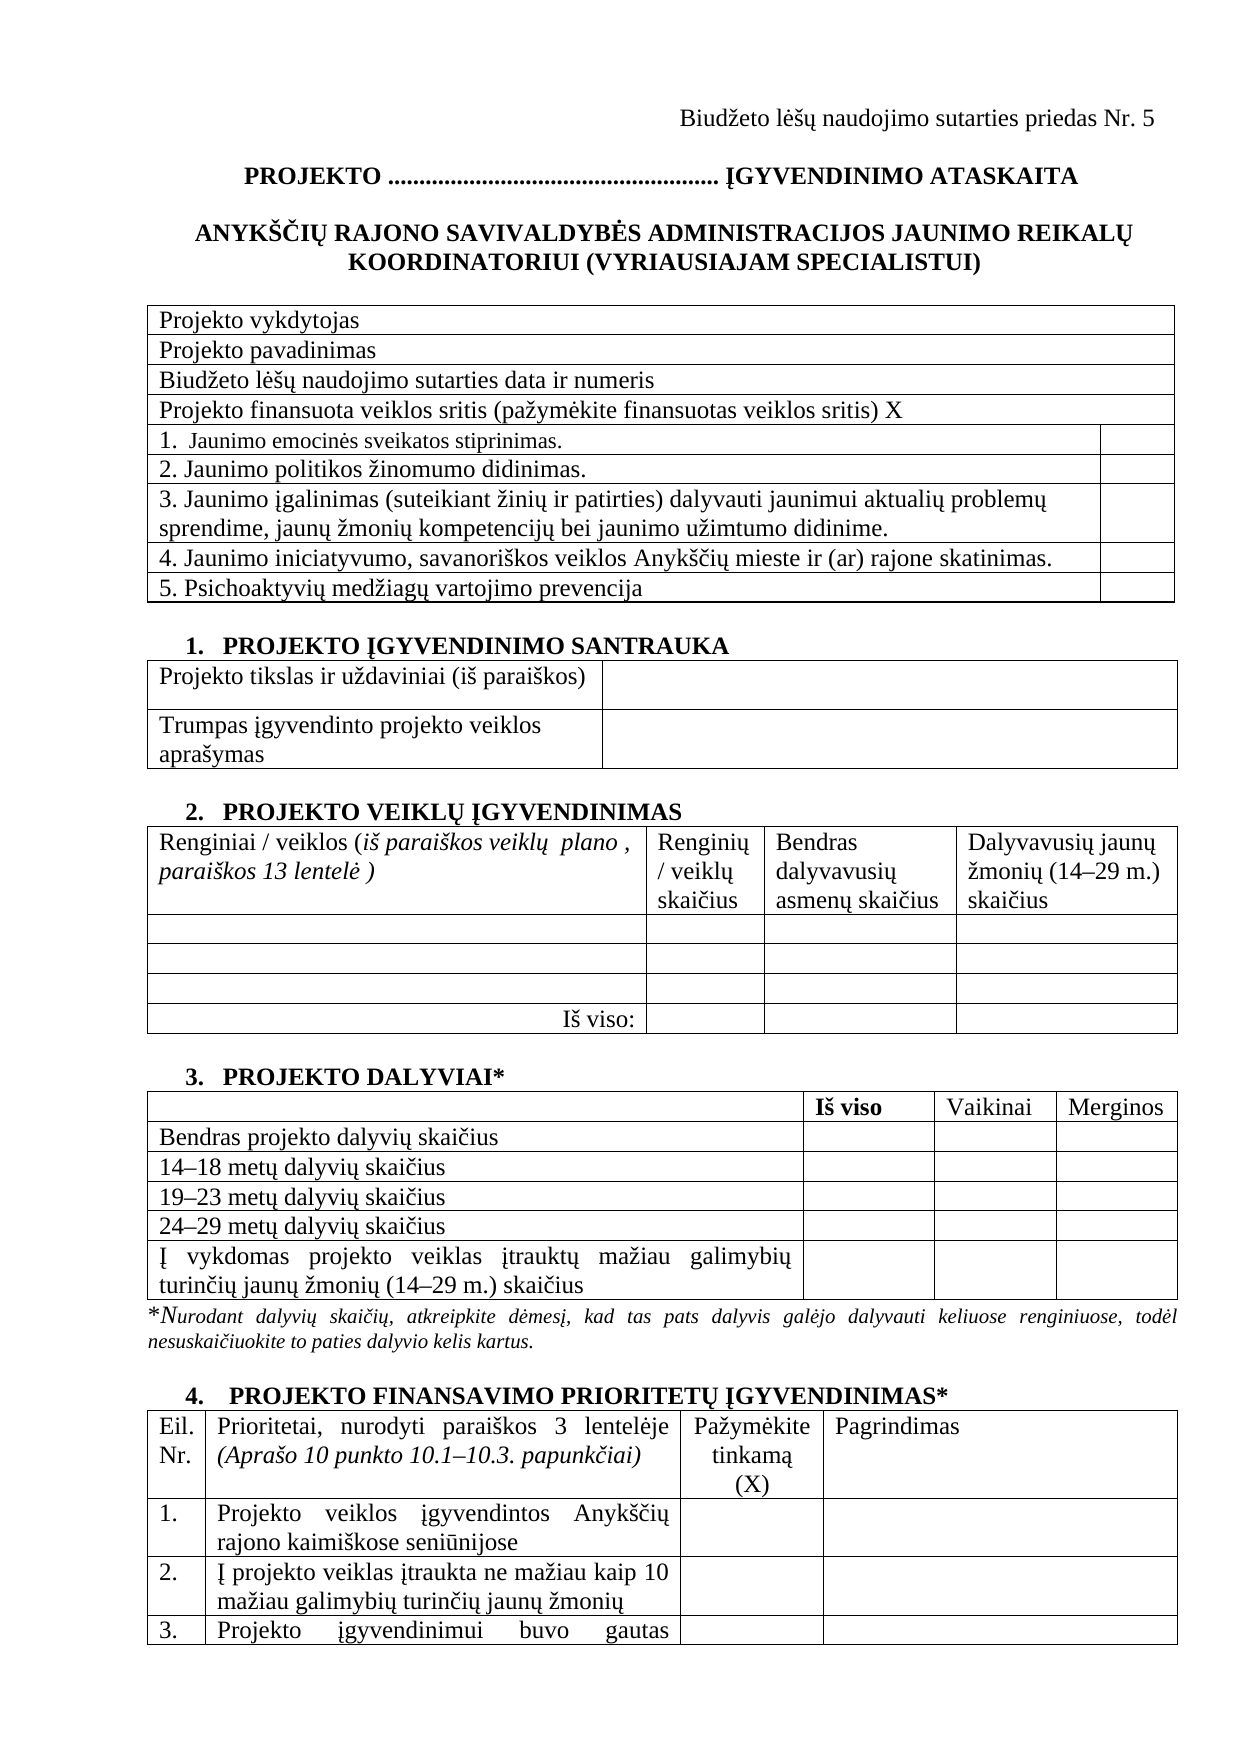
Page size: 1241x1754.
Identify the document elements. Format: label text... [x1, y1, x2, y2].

table_cell [804, 1211, 934, 1240]
table_header Renginiai / veiklos (iš paraiškos veiklų plano , paraiškos 13 lentelė ) [148, 827, 646, 913]
table_cell [765, 974, 956, 1003]
table_cell [647, 915, 764, 943]
table_cell 3. [148, 1616, 205, 1644]
table_cell 2. Jaunimo politikos žinomumo didinimas. [148, 455, 1100, 483]
table_cell [1057, 1182, 1177, 1210]
table_cell Projekto pavadinimas [148, 335, 1174, 364]
text 4. PROJEKTO FINANSAVIMO PRIORITETŲ ĮGYVENDINIMAS* [185, 1381, 1181, 1410]
table_cell 1. Jaunimo emocinės sveikatos stiprinimas. [148, 425, 1100, 453]
table_cell [765, 1004, 956, 1033]
table_cell 1. [148, 1499, 205, 1556]
table_header Renginių / veiklų skaičius [647, 827, 764, 913]
table_header [603, 661, 1177, 709]
text 2. PROJEKTO VEIKLŲ ĮGYVENDINIMAS [185, 797, 1181, 826]
table_cell Iš viso: [148, 1004, 646, 1033]
table_cell [804, 1182, 934, 1210]
table_cell [804, 1241, 934, 1299]
table_header Pažymėkite tinkamą (X) [681, 1411, 823, 1497]
table_header Projekto vykdytojas [148, 306, 1174, 334]
table_header Eil. Nr. [148, 1411, 205, 1497]
table_cell [681, 1499, 823, 1556]
text *Nurodant dalyvių skaičių, atkreipkite dėmesį, kad tas pats dalyvis galėjo dalyvauti keliuose renginiuose, todėl nesuskaičiuokite to paties dalyvio kelis kartus. [148, 1300, 1181, 1353]
table_cell [647, 974, 764, 1003]
text 3. PROJEKTO DALYVIAI* [185, 1062, 1181, 1091]
table_cell [765, 944, 956, 973]
table_cell [935, 1211, 1056, 1240]
table_cell Projekto įgyvendinimui buvo gautas [206, 1616, 680, 1644]
text ANYKŠČIŲ RAJONO SAVIVALDYBĖS ADMINISTRACIJOS JAUNIMO REIKALŲ KOORDINATORIUI (VYRIAUSIAJAM SPECIALISTUI) [148, 218, 1181, 276]
table_cell [935, 1241, 1056, 1299]
table_cell [765, 915, 956, 943]
table_cell [804, 1122, 934, 1151]
table_cell [824, 1557, 1177, 1614]
text PROJEKTO ..................................................... ĮGYVENDINIMO ATASKAITA [148, 161, 1181, 189]
table_header Iš viso [804, 1092, 934, 1121]
table_cell [957, 915, 1177, 943]
table_cell [603, 710, 1177, 768]
table_header Bendras dalyvavusių asmenų skaičius [765, 827, 956, 913]
table_cell Biudžeto lėšų naudojimo sutarties data ir numeris [148, 365, 1174, 394]
table_cell [1101, 455, 1174, 483]
table_cell [647, 944, 764, 973]
table_header [148, 1092, 803, 1121]
table_cell [935, 1152, 1056, 1181]
table_cell [1101, 543, 1174, 572]
table_cell [824, 1499, 1177, 1556]
table_cell [148, 944, 646, 973]
table_cell [1057, 1152, 1177, 1181]
table_cell [935, 1182, 1056, 1210]
table_cell [1057, 1122, 1177, 1151]
table_header Projekto tikslas ir uždaviniai (iš paraiškos) [148, 661, 602, 709]
table_cell [1101, 573, 1174, 601]
table_cell [681, 1616, 823, 1644]
table_cell [1057, 1211, 1177, 1240]
table_cell [957, 944, 1177, 973]
table_cell 14–18 metų dalyvių skaičius [148, 1152, 803, 1181]
table_cell [681, 1557, 823, 1614]
table_cell [148, 974, 646, 1003]
table_cell [647, 1004, 764, 1033]
table_cell 5. Psichoaktyvių medžiagų vartojimo prevencija [148, 573, 1100, 601]
table_cell [824, 1616, 1177, 1644]
table_cell [1101, 484, 1174, 542]
table_cell [957, 974, 1177, 1003]
table_cell 24–29 metų dalyvių skaičius [148, 1211, 803, 1240]
table_cell 4. Jaunimo iniciatyvumo, savanoriškos veiklos Anykščių mieste ir (ar) rajone skatinimas. [148, 543, 1100, 572]
text 1. PROJEKTO ĮGYVENDINIMO SANTRAUKA [185, 631, 1181, 660]
table_cell Trumpas įgyvendinto projekto veiklos aprašymas [148, 710, 602, 768]
table_header Prioritetai, nurodyti paraiškos 3 lentelėje (Aprašo 10 punkto 10.1–10.3. papunkčiai) [206, 1411, 680, 1497]
table_cell [957, 1004, 1177, 1033]
table_header Vaikinai [935, 1092, 1056, 1121]
table_cell Bendras projekto dalyvių skaičius [148, 1122, 803, 1151]
table_cell Į projekto veiklas įtraukta ne mažiau kaip 10 mažiau galimybių turinčių jaunų žmonių [206, 1557, 680, 1614]
text Biudžeto lėšų naudojimo sutarties priedas Nr. 5 [148, 103, 1181, 132]
table_cell Į vykdomas projekto veiklas įtrauktų mažiau galimybių turinčių jaunų žmonių (14–29 m.) skaičius [148, 1241, 803, 1299]
table_cell [1057, 1241, 1177, 1299]
table_cell 19–23 metų dalyvių skaičius [148, 1182, 803, 1210]
table_cell Projekto finansuota veiklos sritis (pažymėkite finansuotas veiklos sritis) X [148, 395, 1174, 424]
table_cell [148, 915, 646, 943]
table_header Pagrindimas [824, 1411, 1177, 1497]
table_cell [1101, 425, 1174, 453]
table_cell Projekto veiklos įgyvendintos Anykščių rajono kaimiškose seniūnijose [206, 1499, 680, 1556]
table_cell 3. Jaunimo įgalinimas (suteikiant žinių ir patirties) dalyvauti jaunimui aktualių problemų sprendime, jaunų žmonių kompetencijų bei jaunimo užimtumo didinime. [148, 484, 1100, 542]
table_header Dalyvavusių jaunų žmonių (14–29 m.) skaičius [957, 827, 1177, 913]
table_cell 2. [148, 1557, 205, 1614]
table_header Merginos [1057, 1092, 1177, 1121]
table_cell [935, 1122, 1056, 1151]
table_cell [804, 1152, 934, 1181]
